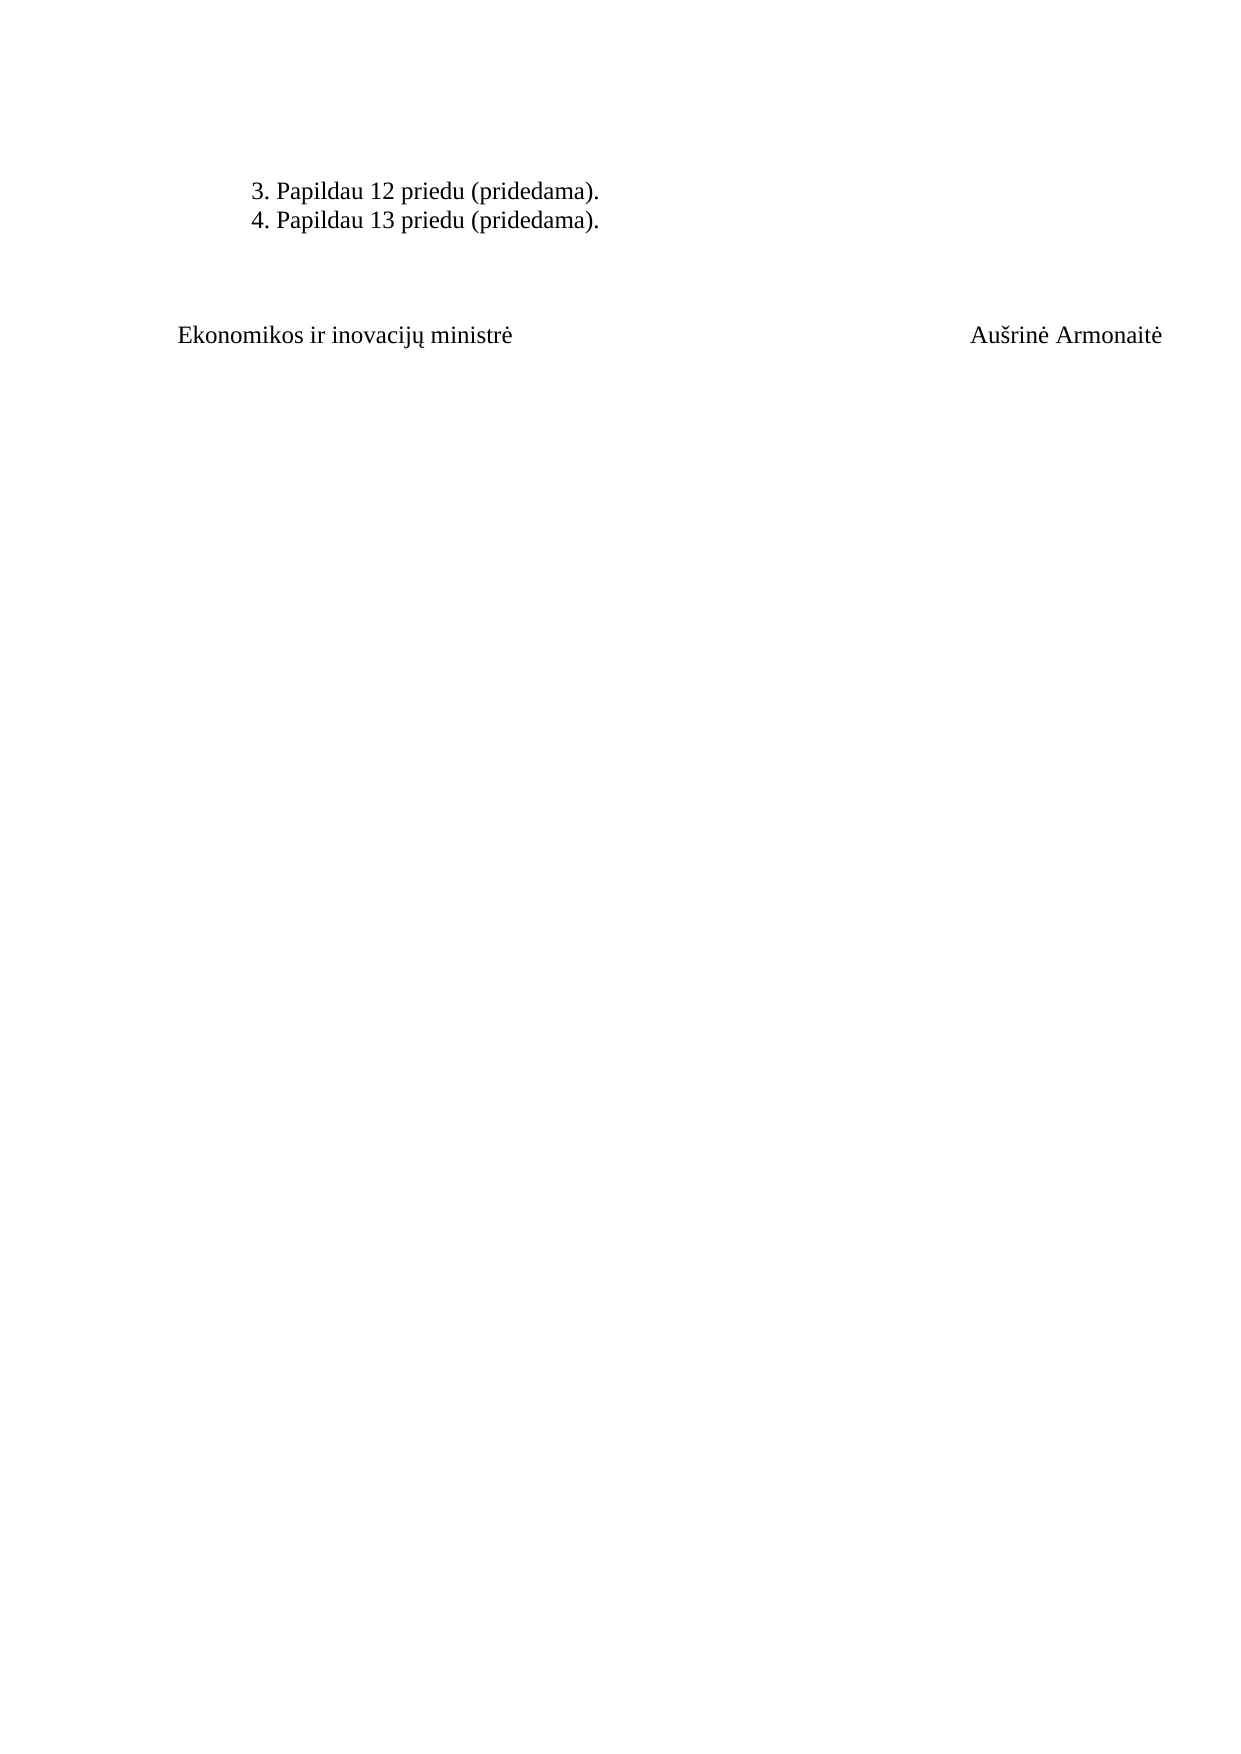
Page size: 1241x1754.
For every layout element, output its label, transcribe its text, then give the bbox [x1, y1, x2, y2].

text 3. Papildau 12 priedu (pridedama). [215, 176, 1196, 205]
text Ekonomikos ir inovacijų ministrė Aušrinė Armonaitė [177, 320, 1167, 349]
text 4. Papildau 13 priedu (pridedama). [177, 205, 1167, 234]
